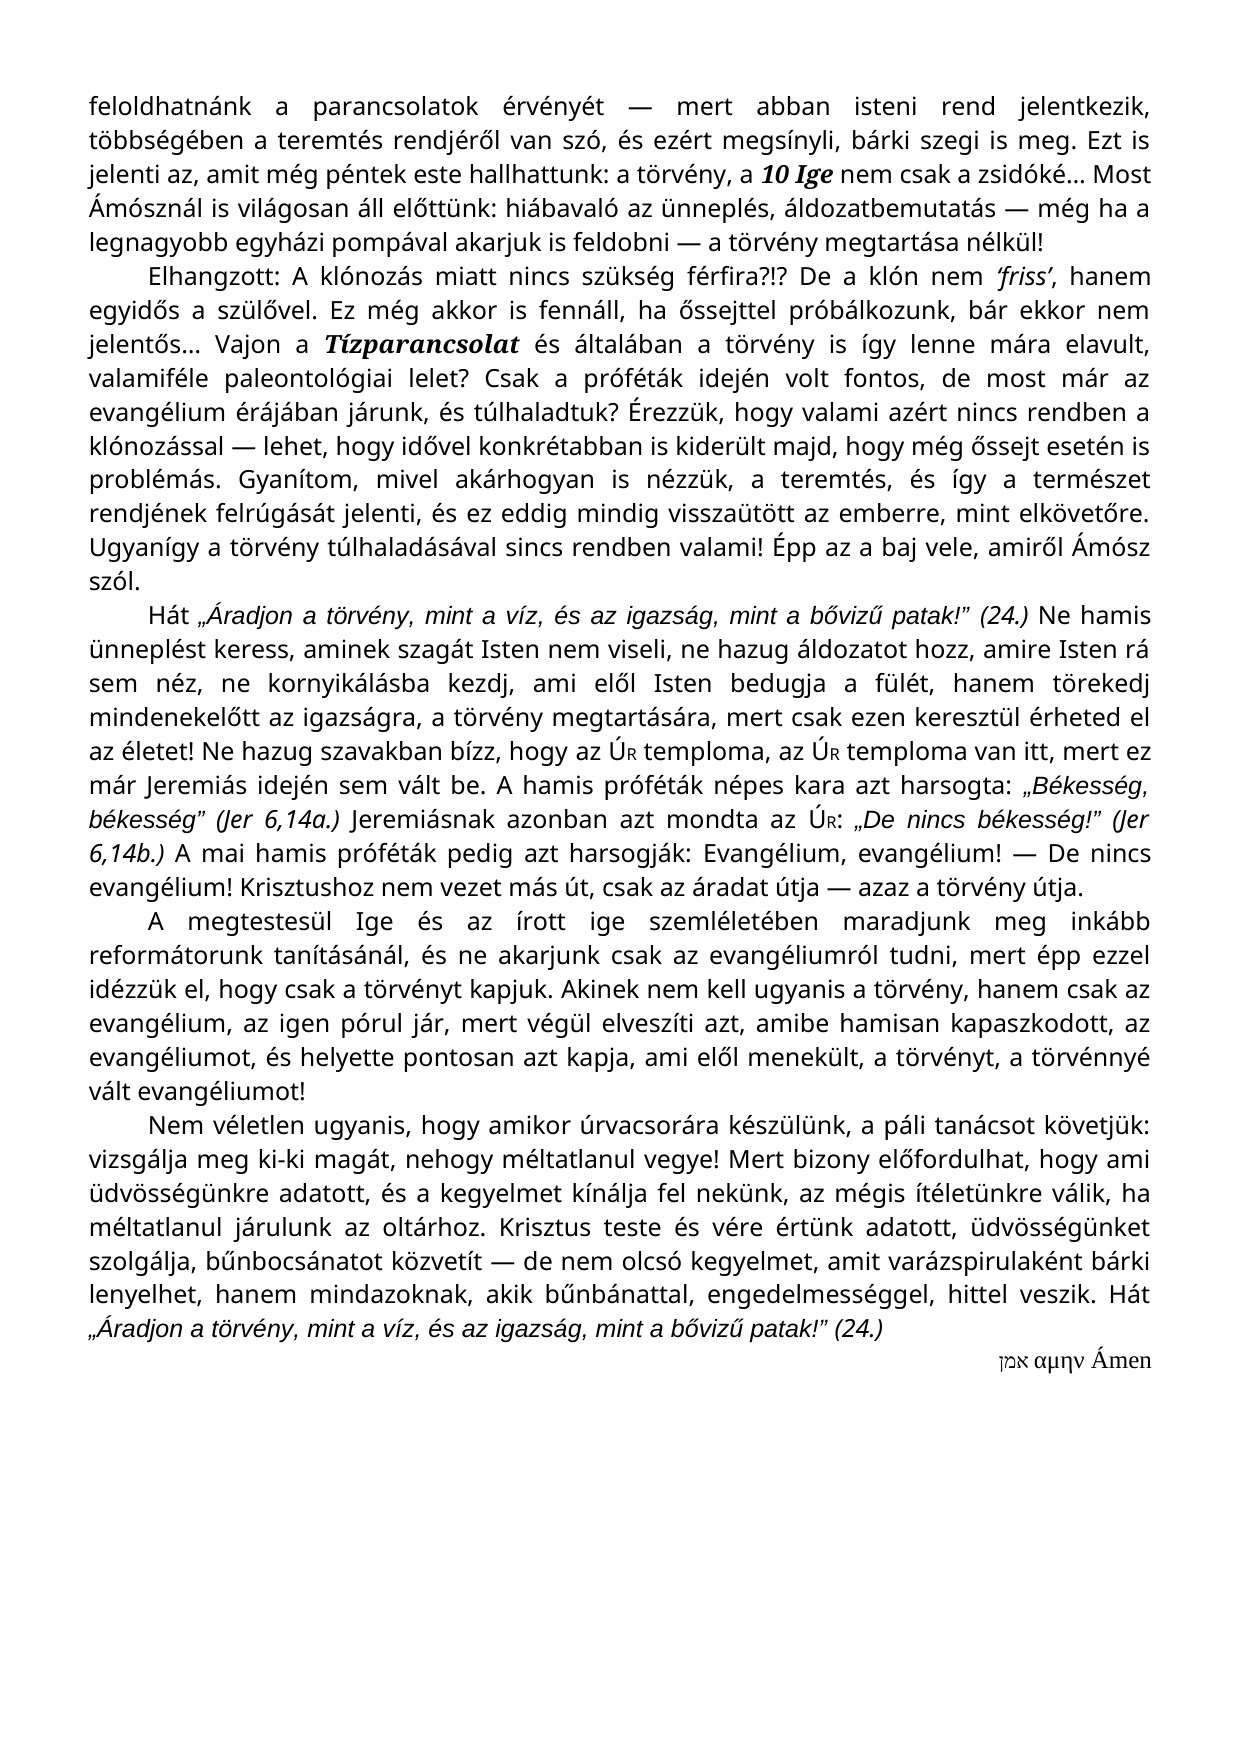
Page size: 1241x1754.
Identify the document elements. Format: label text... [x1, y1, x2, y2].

text Hát „Áradjon a törvény, mint a víz, és az igazság, mint a bővizű patak!” (24.) Ne hamis ünneplést keress, aminek szagát Isten nem viseli, ne hazug áldozatot hozz, amire Isten rá sem néz, ne kornyikálásba kezdj, ami elől Isten bedugja a fülét, hanem törekedj mindenekelőtt az igazságra, a törvény megtartására, mert csak ezen keresztül érheted el az életet! Ne hazug szavakban bízz, hogy az Úr temploma, az Úr temploma van itt, mert ez már Jeremiás idején sem vált be. A hamis próféták népes kara azt harsogta: „Békesség, békesség” (Jer 6,14a.) Jeremiásnak azonban azt mondta az Úr: „De nincs békesség!” (Jer 6,14b.) A mai hamis próféták pedig azt harsogják: Evangélium, evangélium! — De nincs evangélium! Krisztushoz nem vezet más út, csak az áradat útja — azaz a törvény útja. [88, 598, 1152, 903]
text Nem véletlen ugyanis, hogy amikor úrvacsorára készülünk, a páli tanácsot követjük: vizsgálja meg ki-ki magát, nehogy méltatlanul vegye! Mert bizony előfordulhat, hogy ami üdvösségünkre adatott, és a kegyelmet kínálja fel nekünk, az mégis ítéletünkre válik, ha méltatlanul járulunk az oltárhoz. Krisztus teste és vére értünk adatott, üdvösségünket szolgálja, bűnbocsánatot közvetít — de nem olcsó kegyelmet, amit varázspirulaként bárki lenyelhet, hanem mindazoknak, akik bűnbánattal, engedelmességgel, hittel veszik. Hát „Áradjon a törvény, mint a víz, és az igazság, mint a bővizű patak!” (24.) [88, 1107, 1152, 1345]
text אמן αμην Ámen [88, 1345, 1152, 1374]
text Elhangzott: A klónozás miatt nincs szükség férfira?!? De a klón nem ‘friss’, hanem egyidős a szülővel. Ez még akkor is fennáll, ha őssejttel próbálkozunk, bár ekkor nem jelentős… Vajon a Tízparancsolat és általában a törvény is így lenne mára elavult, valamiféle paleontológiai lelet? Csak a próféták idején volt fontos, de most már az evangélium érájában járunk, és túlhaladtuk? Érezzük, hogy valami azért nincs rendben a klónozással — lehet, hogy idővel konkrétabban is kiderült majd, hogy még őssejt esetén is problémás. Gyanítom, mivel akárhogyan is nézzük, a teremtés, és így a természet rendjének felrúgását jelenti, és ez eddig mindig visszaütött az emberre, mint elkövetőre. Ugyanígy a törvény túlhaladásával sincs rendben valami! Épp az a baj vele, amiről Ámósz szól. [88, 258, 1152, 598]
text feloldhatnánk a parancsolatok érvényét — mert abban isteni rend jelentkezik, többségében a teremtés rendjéről van szó, és ezért megsínyli, bárki szegi is meg. Ezt is jelenti az, amit még péntek este hallhattunk: a törvény, a 10 Ige nem csak a zsidóké… Most Ámósznál is világosan áll előttünk: hiábavaló az ünneplés, áldozatbemutatás — még ha a legnagyobb egyházi pompával akarjuk is feldobni — a törvény megtartása nélkül! [88, 88, 1152, 258]
text A megtestesül Ige és az írott ige szemléletében maradjunk meg inkább reformátorunk tanításánál, és ne akarjunk csak az evangéliumról tudni, mert épp ezzel idézzük el, hogy csak a törvényt kapjuk. Akinek nem kell ugyanis a törvény, hanem csak az evangélium, az igen pórul jár, mert végül elveszíti azt, amibe hamisan kapaszkodott, az evangéliumot, és helyette pontosan azt kapja, ami elől menekült, a törvényt, a törvénnyé vált evangéliumot! [88, 903, 1152, 1107]
